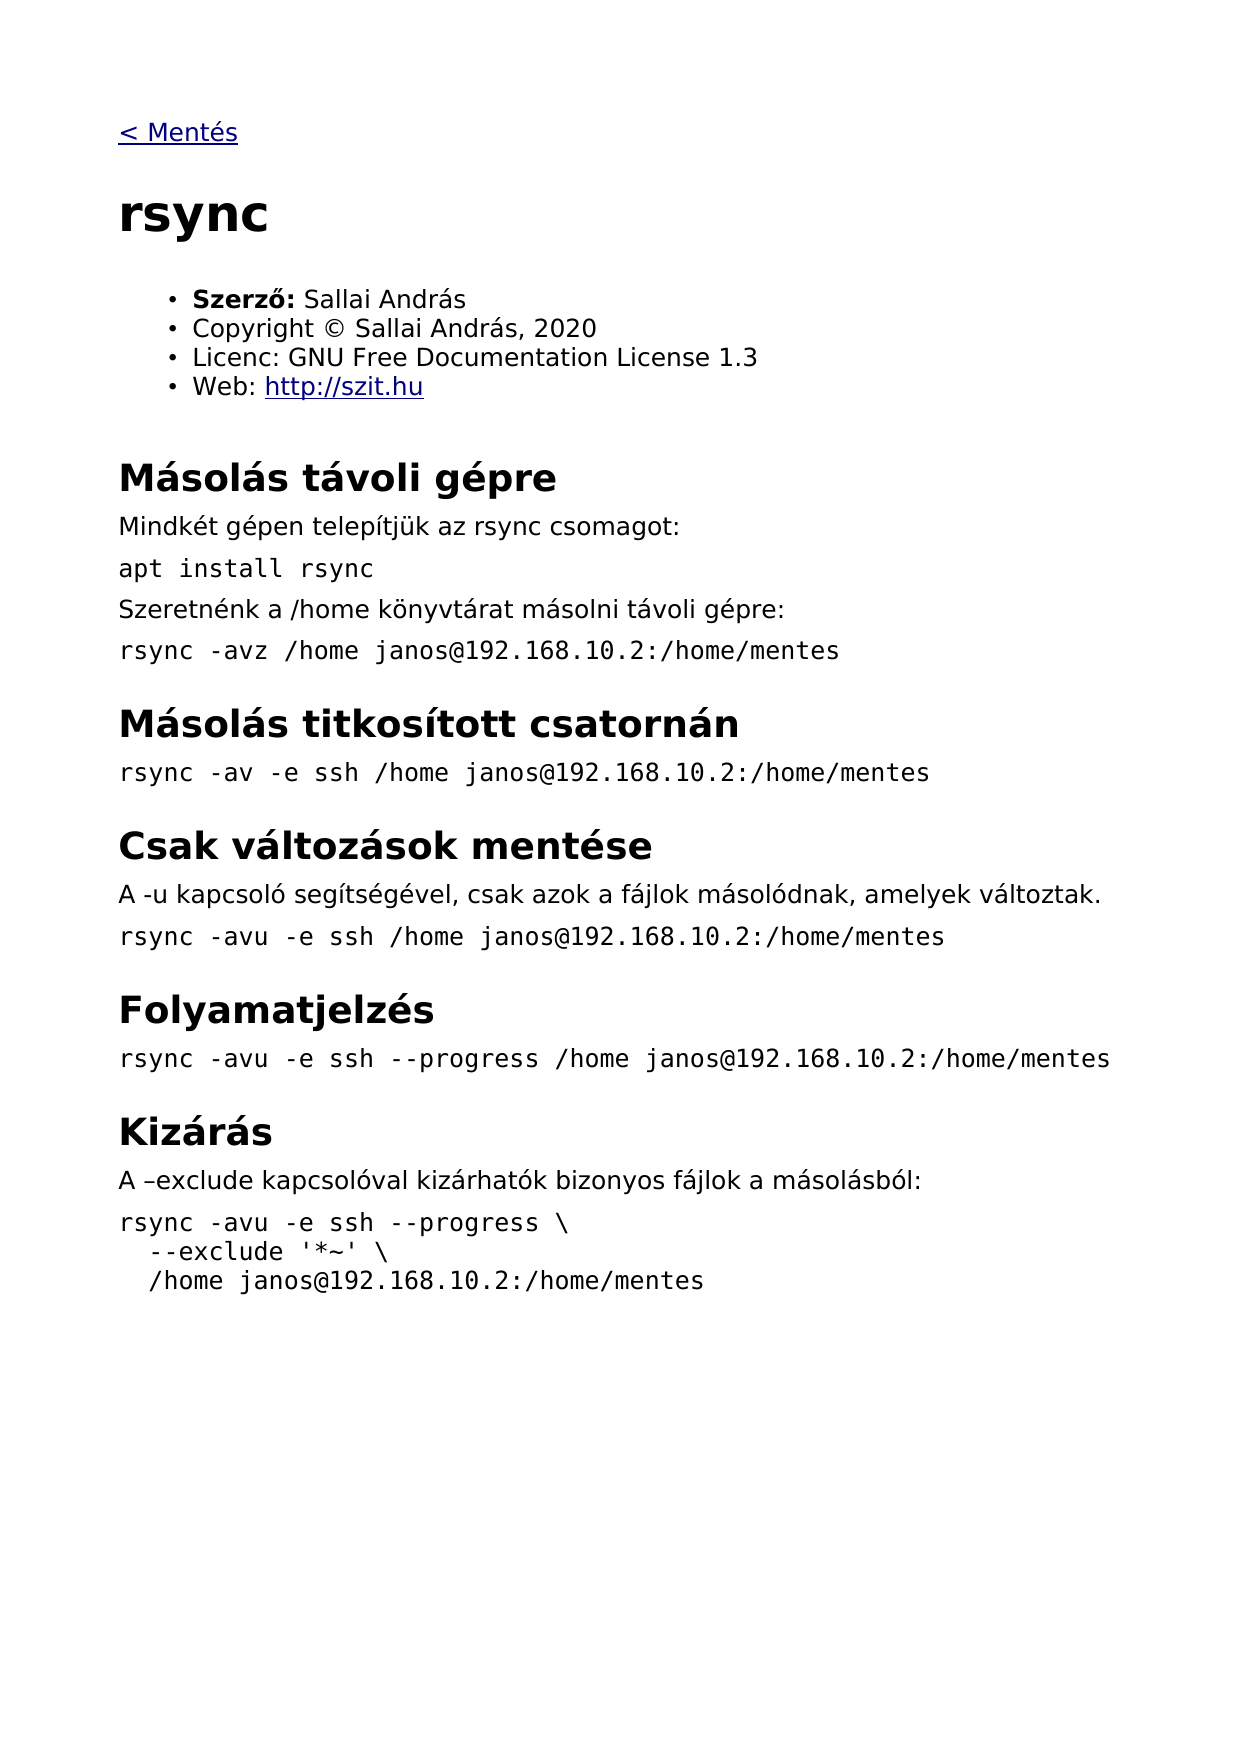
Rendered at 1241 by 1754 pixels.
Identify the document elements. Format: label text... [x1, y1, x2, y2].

subtitle Kizárás [118, 1110, 1122, 1154]
text A -u kapcsoló segítségével, csak azok a fájlok másolódnak, amelyek változtak. [118, 881, 1122, 910]
subtitle Másolás távoli gépre [118, 456, 1122, 500]
subtitle Csak változások mentése [118, 824, 1122, 868]
text rsync -avu -e ssh --progress \ --exclude '*~' \ /home janos@192.168.10.2:/home/mentes [118, 1208, 1122, 1325]
text rsync -avz /home janos@192.168.10.2:/home/mentes [118, 637, 1122, 666]
subtitle rsync [118, 185, 1122, 243]
text < Mentés [118, 118, 1122, 147]
list Web: http://szit.hu [177, 372, 1122, 402]
text A –exclude kapcsolóval kizárhatók bizonyos fájlok a másolásból: [118, 1167, 1122, 1196]
text rsync -avu -e ssh /home janos@192.168.10.2:/home/mentes [118, 922, 1122, 952]
text Szeretnénk a /home könyvtárat másolni távoli gépre: [118, 595, 1122, 624]
list Copyright © Sallai András, 2020 [177, 314, 1122, 343]
text Mindkét gépen telepítjük az rsync csomagot: [118, 512, 1122, 541]
list Szerző: Sallai András [177, 285, 1122, 314]
text rsync -avu -e ssh --progress /home janos@192.168.10.2:/home/mentes [118, 1044, 1122, 1074]
subtitle Másolás titkosított csatornán [118, 702, 1122, 746]
list Licenc: GNU Free Documentation License 1.3 [177, 343, 1122, 372]
text apt install rsync [118, 554, 1122, 583]
text rsync -av -e ssh /home janos@192.168.10.2:/home/mentes [118, 759, 1122, 788]
subtitle Folyamatjelzés [118, 988, 1122, 1032]
